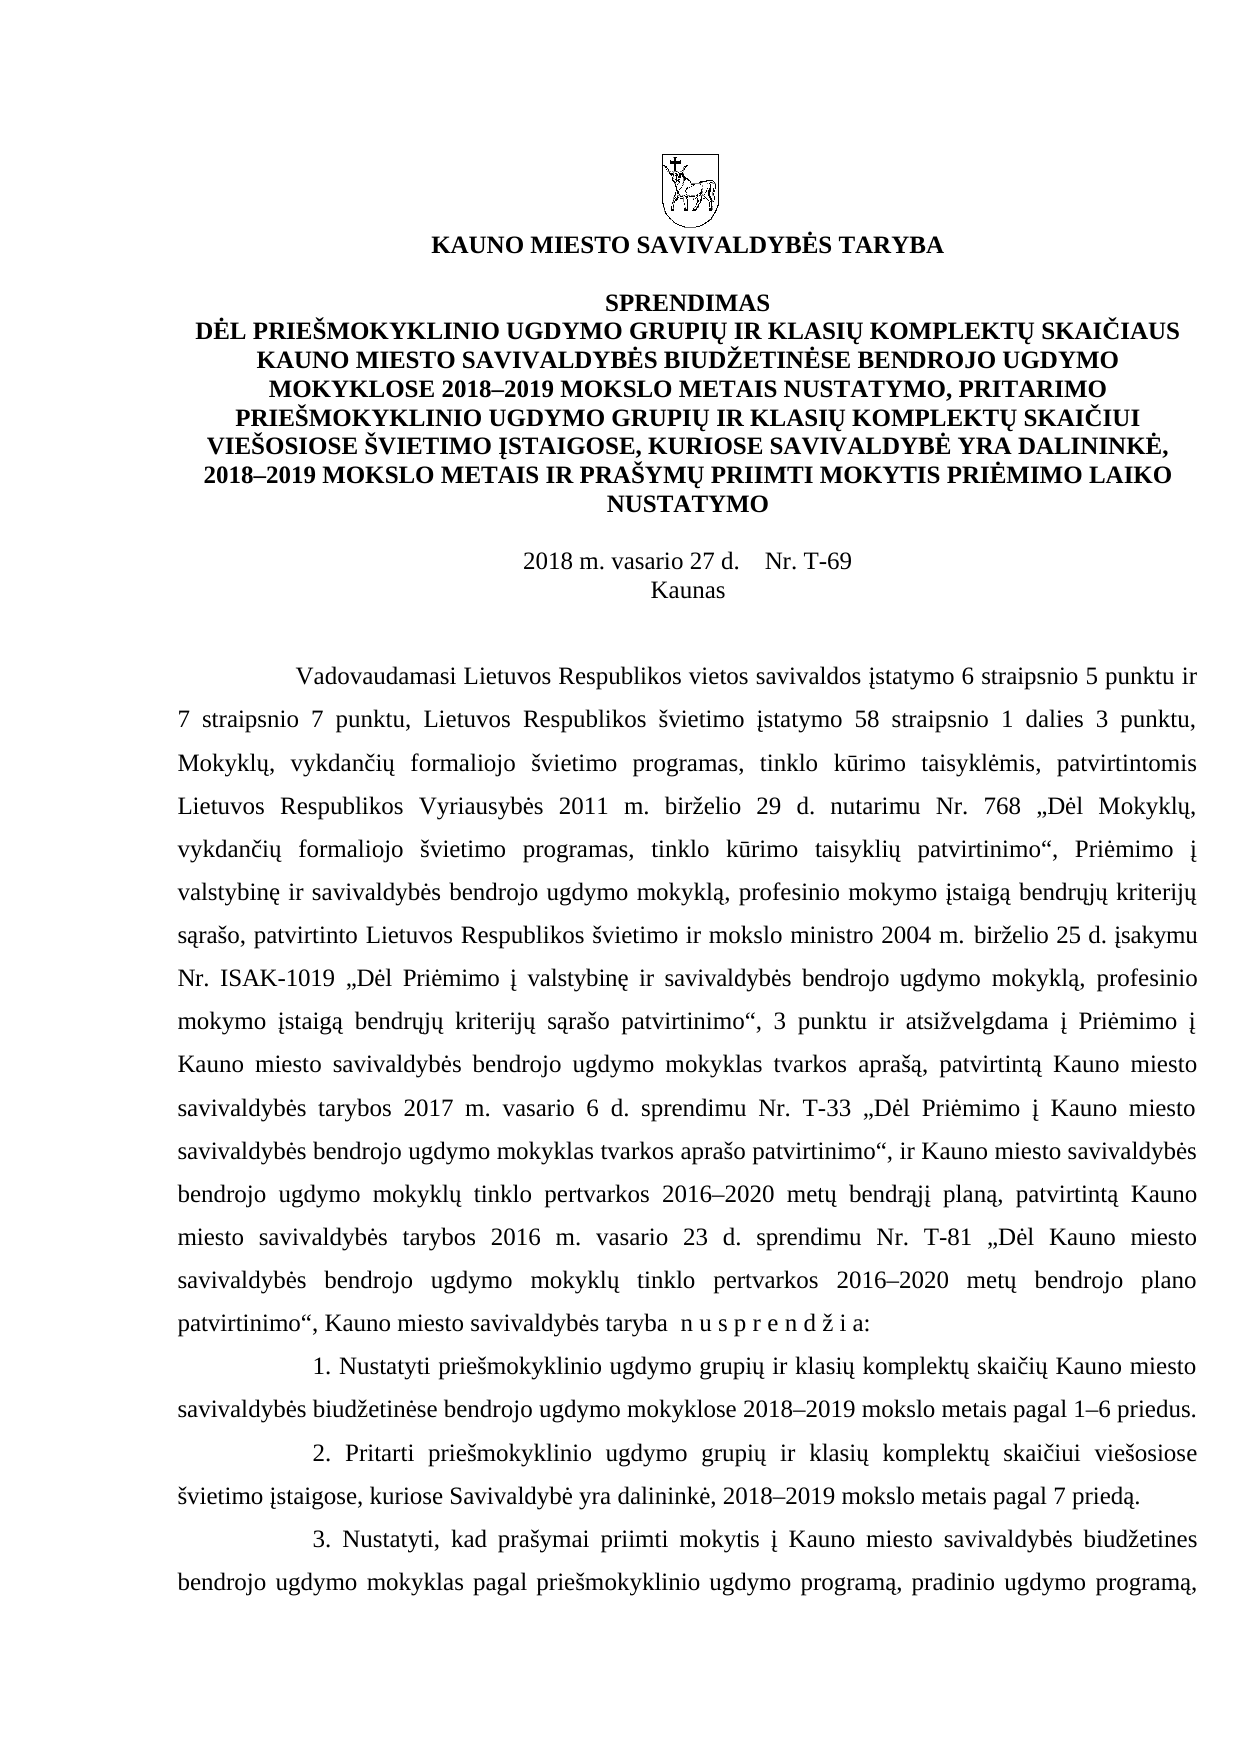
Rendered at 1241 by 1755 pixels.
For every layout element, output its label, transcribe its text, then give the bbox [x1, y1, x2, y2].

text 3. Nustatyti, kad prašymai priimti mokytis į Kauno miesto savivaldybės biudžetines bendrojo ugdymo mokyklas pagal priešmokyklinio ugdymo programą, pradinio ugdymo programą, [177, 1524, 1198, 1596]
text Vadovaudamasi Lietuvos Respublikos vietos savivaldos įstatymo 6 straipsnio 5 punktu ir 7 straipsnio 7 punktu, Lietuvos Respublikos švietimo įstatymo 58 straipsnio 1 dalies 3 punktu, Mokyklų, vykdančių formaliojo švietimo programas, tinklo kūrimo taisyklėmis, patvirtintomis Lietuvos Respublikos Vyriausybės 2011 m. birželio 29 d. nutarimu Nr. 768 „Dėl Mokyklų, vykdančių formaliojo švietimo programas, tinklo kūrimo taisyklių patvirtinimo“, Priėmimo į valstybinę ir savivaldybės bendrojo ugdymo mokyklą, profesinio mokymo įstaigą bendrųjų kriterijų sąrašo, patvirtinto Lietuvos Respublikos švietimo ir mokslo ministro 2004 m. birželio 25 d. įsakymu Nr. ISAK-1019 „Dėl Priėmimo į valstybinę ir savivaldybės bendrojo ugdymo mokyklą, profesinio mokymo įstaigą bendrųjų kriterijų sąrašo patvirtinimo“, 3 punktu ir atsižvelgdama į Priėmimo į Kauno miesto savivaldybės bendrojo ugdymo mokyklas tvarkos aprašą, patvirtintą Kauno miesto savivaldybės tarybos 2017 m. vasario 6 d. sprendimu Nr. T-33 „Dėl Priėmimo į Kauno miesto savivaldybės bendrojo ugdymo mokyklas tvarkos aprašo patvirtinimo“, ir Kauno miesto savivaldybės bendrojo ugdymo mokyklų tinklo pertvarkos 2016–2020 metų bendrąjį planą, patvirtintą Kauno miesto savivaldybės tarybos 2016 m. vasario 23 d. sprendimu Nr. T-81 „Dėl Kauno miesto savivaldybės bendrojo ugdymo mokyklų tinklo pertvarkos 2016–2020 metų bendrojo plano patvirtinimo“, Kauno miesto savivaldybės taryba n u s p r e n d ž i a: [177, 661, 1198, 1337]
text 2. Pritarti priešmokyklinio ugdymo grupių ir klasių komplektų skaičiui viešosiose švietimo įstaigose, kuriose Savivaldybė yra dalininkė, 2018–2019 mokslo metais pagal 7 priedą. [177, 1438, 1198, 1509]
text Kaunas [178, 575, 1198, 604]
text SPRENDIMAS [177, 288, 1198, 316]
text 1. Nustatyti priešmokyklinio ugdymo grupių ir klasių komplektų skaičių Kauno miesto savivaldybės biudžetinėse bendrojo ugdymo mokyklose 2018–2019 mokslo metais pagal 1–6 priedus. [177, 1351, 1198, 1423]
text KAUNO MIESTO SAVIVALDYBĖS TARYBA [177, 230, 1198, 259]
text 2018 m. vasario 27 d. Nr. T-69 [177, 546, 1198, 575]
text DĖL PRIEŠMOKYKLINIO UGDYMO GRUPIŲ IR KLASIŲ KOMPLEKTŲ SKAIČIAUS KAUNO MIESTO SAVIVALDYBĖS BIUDŽETINĖSE BENDROJO UGDYMO MOKYKLOSE 2018–2019 MOKSLO METAIS NUSTATYMO, PRITARIMO PRIEŠMOKYKLINIO UGDYMO GRUPIŲ IR KLASIŲ KOMPLEKTŲ SKAIČIUI VIEŠOSIOSE ŠVIETIMO ĮSTAIGOSE, KURIOSE SAVIVALDYBĖ YRA DALININKĖ, 2018–2019 MOKSLO METAIS IR PRAŠYMŲ PRIIMTI MOKYTIS PRIĖMIMO LAIKO NUSTATYMO [178, 316, 1198, 518]
